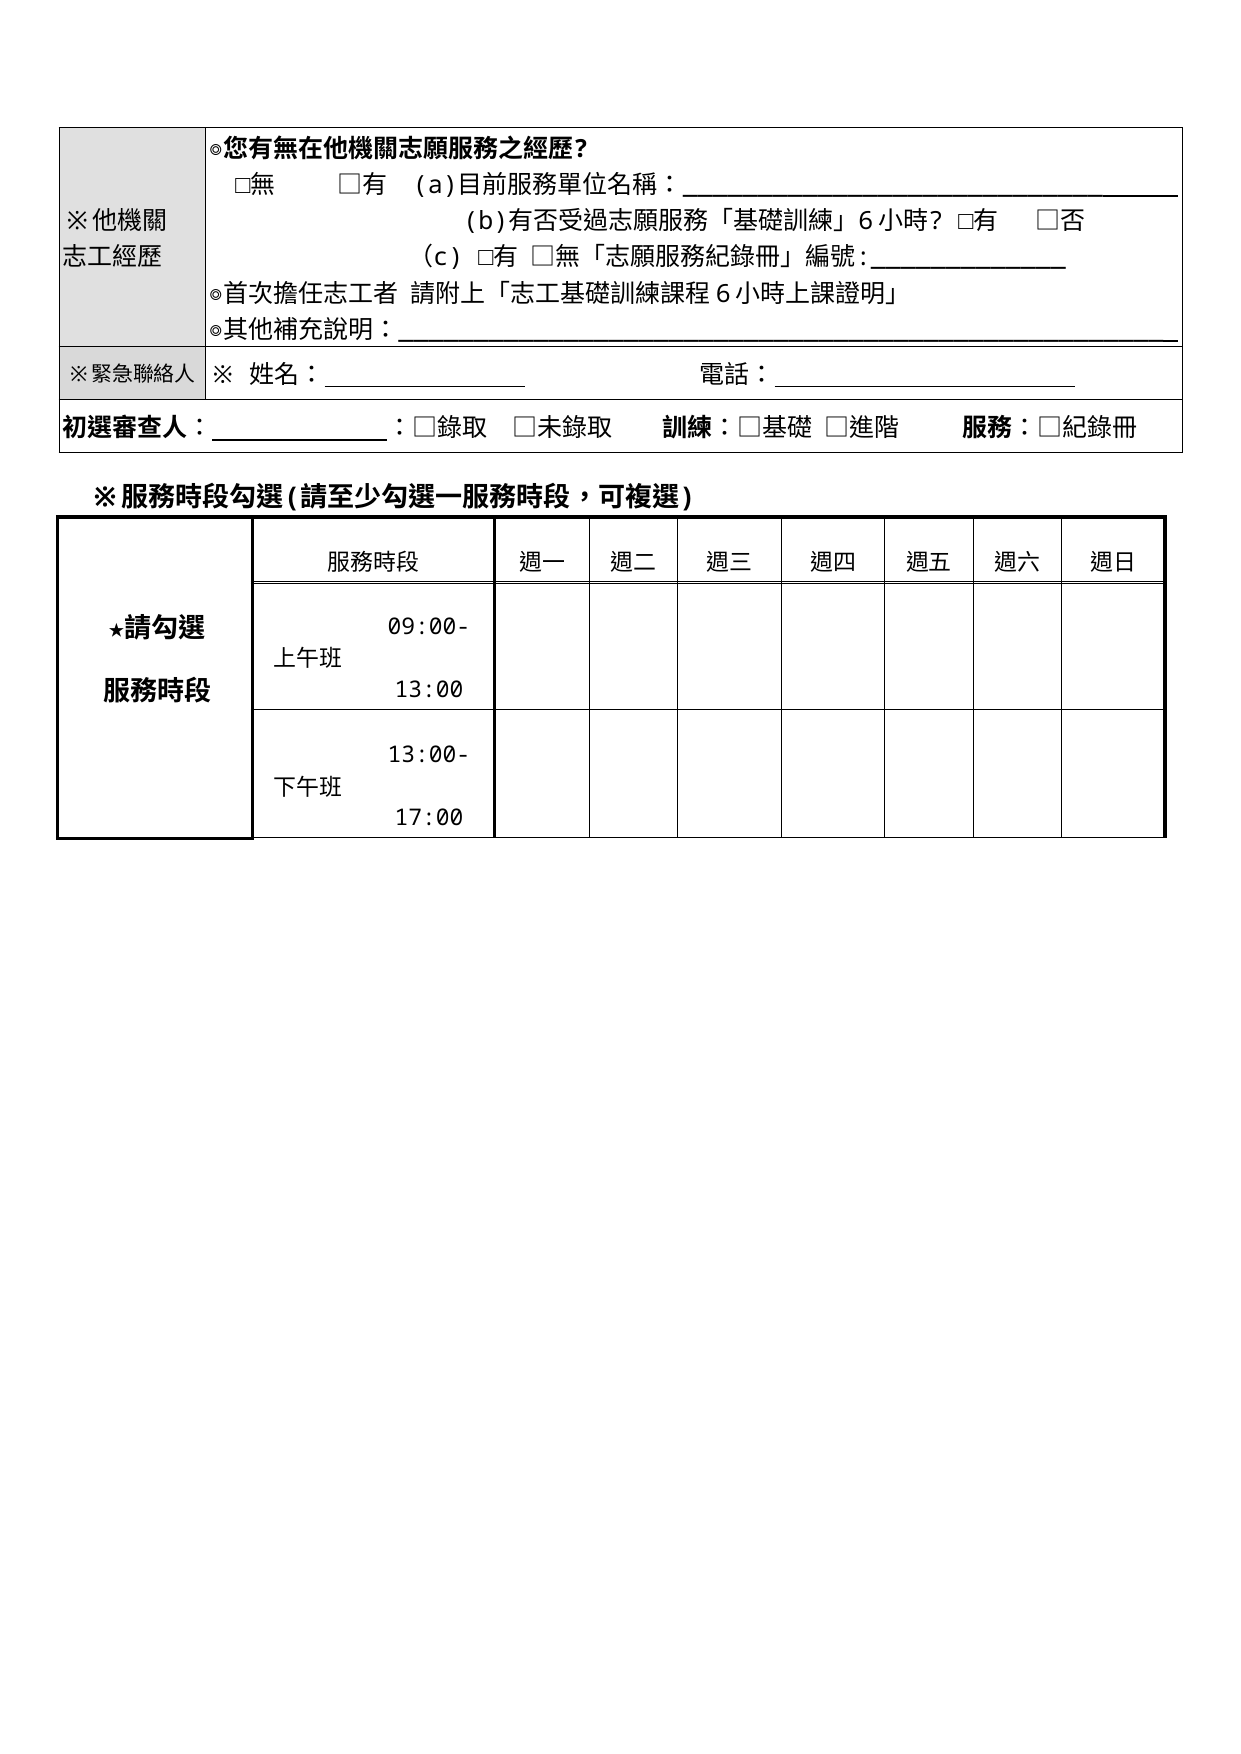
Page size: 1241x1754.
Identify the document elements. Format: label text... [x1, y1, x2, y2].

table_cell ◎您有無在他機關志願服務之經歷? □無 □有 (a)目前服務單位名稱：____________________________ (b)有否受過志願服務「基礎訓練」6小時? □有 □否 （c) □有 □無「志願服務紀錄冊」編號:_____________ ◎首次擔任志工者 請附上「志工基礎訓練課程6小時上課證明」 ◎其他補充說明：___________________________________________________ [206, 128, 1182, 346]
table_header ★請勾選 服務時段 [59, 519, 251, 837]
table_header 服務時段 [254, 519, 493, 581]
table_cell [590, 710, 677, 837]
table_header 週三 [678, 519, 781, 581]
table_cell [1062, 584, 1163, 709]
table_header 週日 [1062, 519, 1163, 581]
table_cell ※他機關 志工經歷 [60, 128, 205, 346]
table_cell [496, 584, 589, 709]
table_cell [885, 710, 973, 837]
table_cell 初選審查人： ：□錄取 □未錄取 訓練：□基礎 □進階 服務：□紀錄冊 [60, 400, 1182, 452]
table_cell [974, 584, 1061, 709]
table_cell [974, 710, 1061, 837]
table_cell 下午班 [254, 710, 363, 837]
table_cell [782, 710, 884, 837]
table_header 週一 [496, 519, 589, 581]
table_cell ※緊急聯絡人 [60, 347, 205, 399]
text ※服務時段勾選(請至少勾選一服務時段，可複選) [89, 453, 1152, 515]
table_cell [782, 584, 884, 709]
table_cell [496, 710, 589, 837]
table_cell 09:00-13:00 [363, 584, 493, 709]
table_cell [885, 584, 973, 709]
table_cell 姓名： 電話： [206, 347, 1182, 399]
table_cell 上午班 [254, 584, 363, 709]
table_header 週二 [590, 519, 677, 581]
table_cell [590, 584, 677, 709]
table_header 週四 [782, 519, 884, 581]
table_cell [1062, 710, 1163, 837]
table_header 週五 [885, 519, 973, 581]
table_cell [678, 584, 781, 709]
table_header 週六 [974, 519, 1061, 581]
table_cell [678, 710, 781, 837]
table_cell 13:00-17:00 [363, 710, 493, 837]
